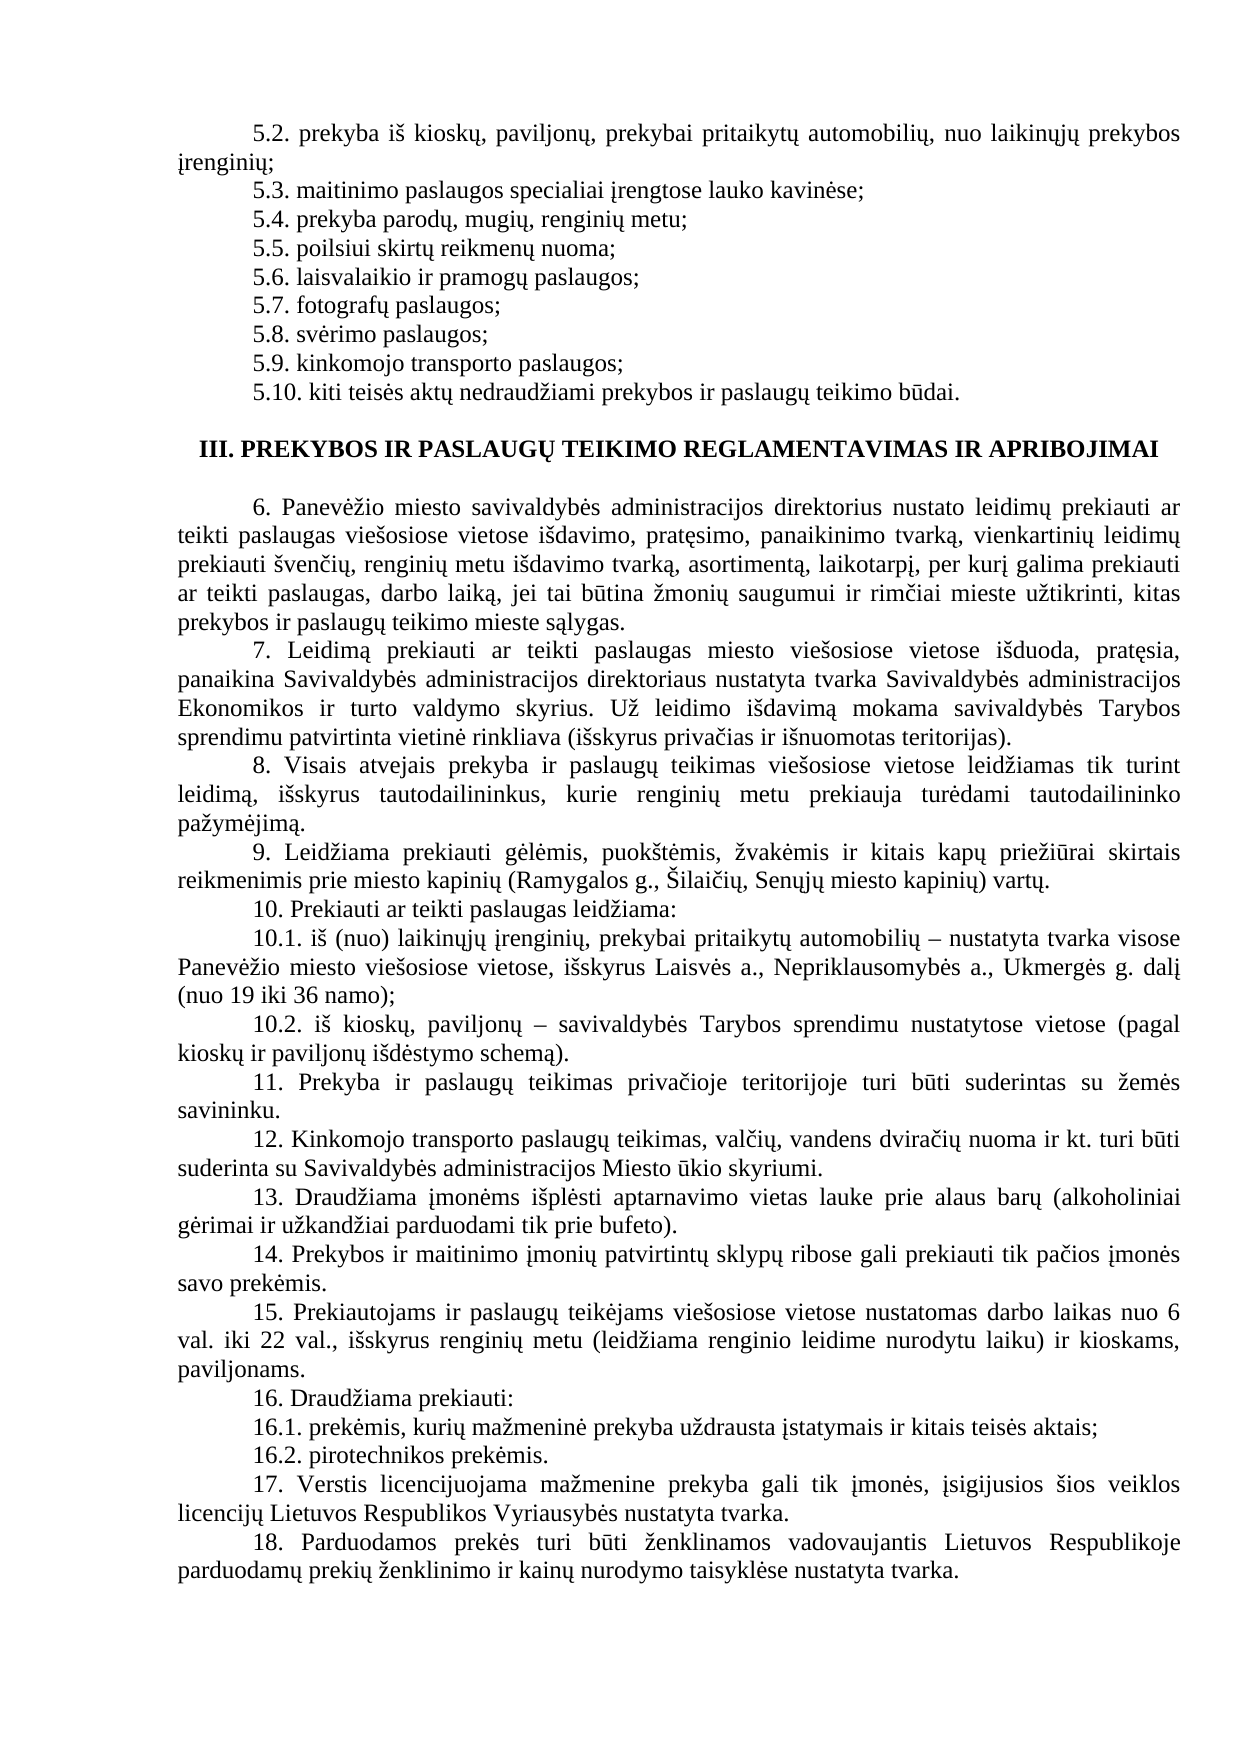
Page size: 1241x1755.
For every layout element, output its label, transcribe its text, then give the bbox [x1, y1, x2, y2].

text 8. Visais atvejais prekyba ir paslaugų teikimas viešosiose vietose leidžiamas tik turint leidimą, išskyrus tautodailininkus, kurie renginių metu prekiauja turėdami tautodailininko pažymėjimą. [177, 751, 1181, 837]
text 13. Draudžiama įmonėms išplėsti aptarnavimo vietas lauke prie alaus barų (alkoholiniai gėrimai ir užkandžiai parduodami tik prie bufeto). [177, 1182, 1181, 1239]
text 5.10. kiti teisės aktų nedraudžiami prekybos ir paslaugų teikimo būdai. [177, 377, 1181, 406]
text 5.8. svėrimo paslaugos; [177, 319, 1181, 348]
text 12. Kinkomojo transporto paslaugų teikimas, valčių, vandens dviračių nuoma ir kt. turi būti suderinta su Savivaldybės administracijos Miesto ūkio skyriumi. [177, 1124, 1181, 1182]
text 10.1. iš (nuo) laikinųjų įrenginių, prekybai pritaikytų automobilių – nustatyta tvarka visose Panevėžio miesto viešosiose vietose, išskyrus Laisvės a., Nepriklausomybės a., Ukmergės g. dalį (nuo 19 iki 36 namo); [177, 923, 1181, 1009]
text 5.5. poilsiui skirtų reikmenų nuoma; [177, 233, 1181, 262]
text 17. Verstis licencijuojama mažmenine prekyba gali tik įmonės, įsigijusios šios veiklos licencijų Lietuvos Respublikos Vyriausybės nustatyta tvarka. [177, 1469, 1181, 1527]
text 9. Leidžiama prekiauti gėlėmis, puokštėmis, žvakėmis ir kitais kapų priežiūrai skirtais reikmenimis prie miesto kapinių (Ramygalos g., Šilaičių, Senųjų miesto kapinių) vartų. [177, 837, 1181, 894]
text 5.9. kinkomojo transporto paslaugos; [177, 348, 1181, 377]
text 6. Panevėžio miesto savivaldybės administracijos direktorius nustato leidimų prekiauti ar teikti paslaugas viešosiose vietose išdavimo, pratęsimo, panaikinimo tvarką, vienkartinių leidimų prekiauti švenčių, renginių metu išdavimo tvarką, asortimentą, laikotarpį, per kurį galima prekiauti ar teikti paslaugas, darbo laiką, jei tai būtina žmonių saugumui ir rimčiai mieste užtikrinti, kitas prekybos ir paslaugų teikimo mieste sąlygas. [177, 492, 1181, 636]
text 5.2. prekyba iš kioskų, paviljonų, prekybai pritaikytų automobilių, nuo laikinųjų prekybos įrenginių; [177, 118, 1181, 176]
text 5.3. maitinimo paslaugos specialiai įrengtose lauko kavinėse; [177, 176, 1181, 204]
text III. PREKYBOS IR PASLAUGŲ TEIKIMO REGLAMENTAVIMAS IR APRIBOJIMAI [177, 434, 1181, 463]
text 16.1. prekėmis, kurių mažmeninė prekyba uždrausta įstatymais ir kitais teisės aktais; [177, 1412, 1181, 1441]
text 11. Prekyba ir paslaugų teikimas privačioje teritorijoje turi būti suderintas su žemės savininku. [177, 1067, 1181, 1124]
text 16.2. pirotechnikos prekėmis. [177, 1441, 1181, 1469]
text 5.7. fotografų paslaugos; [177, 291, 1181, 319]
text 14. Prekybos ir maitinimo įmonių patvirtintų sklypų ribose gali prekiauti tik pačios įmonės savo prekėmis. [177, 1239, 1181, 1297]
text 7. Leidimą prekiauti ar teikti paslaugas miesto viešosiose vietose išduoda, pratęsia, panaikina Savivaldybės administracijos direktoriaus nustatyta tvarka Savivaldybės administracijos Ekonomikos ir turto valdymo skyrius. Už leidimo išdavimą mokama savivaldybės Tarybos sprendimu patvirtinta vietinė rinkliava (išskyrus privačias ir išnuomotas teritorijas). [177, 636, 1181, 751]
text 5.4. prekyba parodų, mugių, renginių metu; [177, 204, 1181, 233]
text 18. Parduodamos prekės turi būti ženklinamos vadovaujantis Lietuvos Respublikoje parduodamų prekių ženklinimo ir kainų nurodymo taisyklėse nustatyta tvarka. [177, 1527, 1181, 1584]
text 5.6. laisvalaikio ir pramogų paslaugos; [177, 262, 1181, 291]
text 10. Prekiauti ar teikti paslaugas leidžiama: [177, 894, 1181, 923]
text 16. Draudžiama prekiauti: [177, 1383, 1181, 1412]
text 15. Prekiautojams ir paslaugų teikėjams viešosiose vietose nustatomas darbo laikas nuo 6 val. iki 22 val., išskyrus renginių metu (leidžiama renginio leidime nurodytu laiku) ir kioskams, paviljonams. [177, 1297, 1181, 1383]
text 10.2. iš kioskų, paviljonų – savivaldybės Tarybos sprendimu nustatytose vietose (pagal kioskų ir paviljonų išdėstymo schemą). [177, 1009, 1181, 1067]
